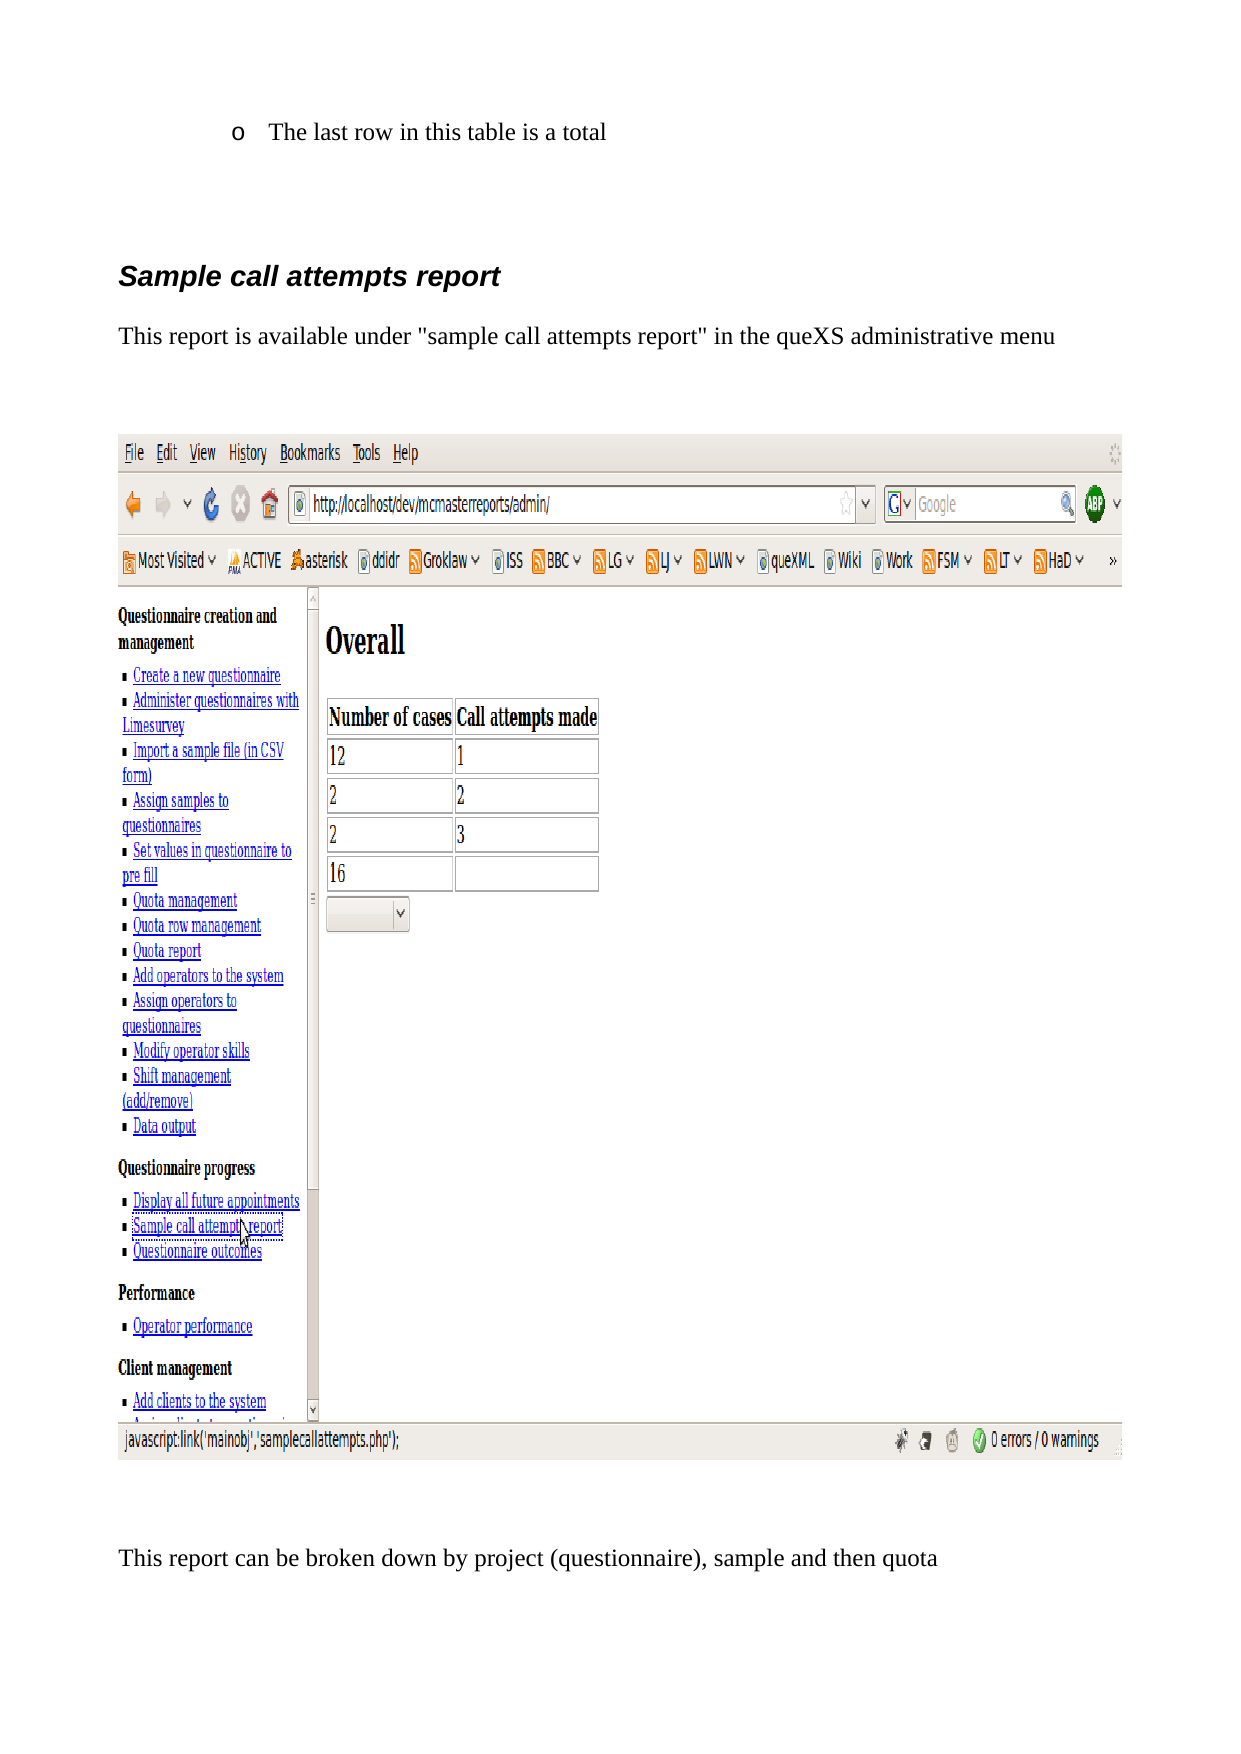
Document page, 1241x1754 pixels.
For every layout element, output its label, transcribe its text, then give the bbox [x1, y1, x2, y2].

list The last row in this table is a total [231, 118, 1122, 231]
text This report is available under "sample call attempts report" in the queXS administrative menu [118, 322, 1122, 405]
picture [118, 434, 1123, 1460]
subtitle Sample call attempts report [118, 260, 1122, 293]
text This report can be broken down by project (questionnaire), sample and then quota [118, 1544, 1122, 1627]
